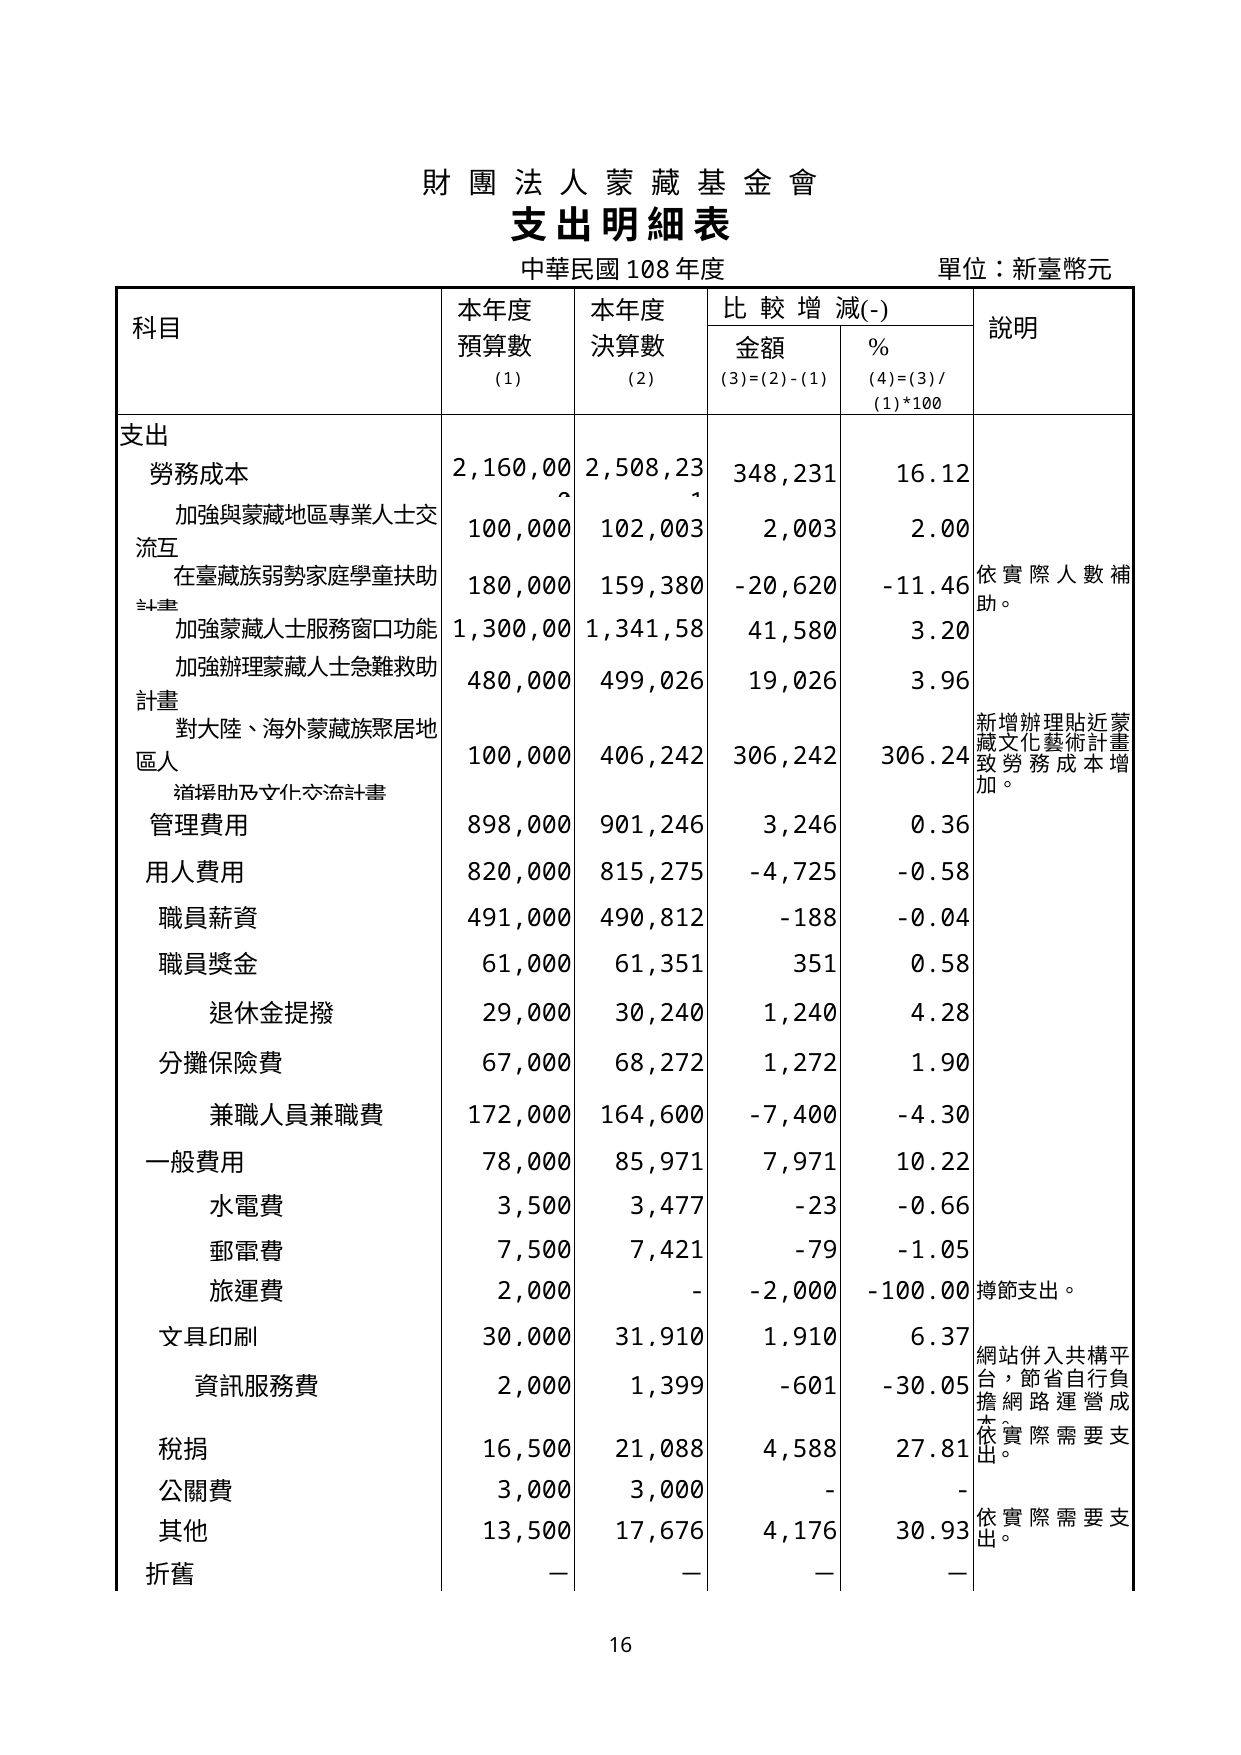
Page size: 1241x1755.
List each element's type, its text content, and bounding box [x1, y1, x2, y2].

table_cell 61,000 [442, 941, 574, 985]
table_cell 1,399 [575, 1345, 707, 1424]
table_cell 29,000 [442, 985, 574, 1039]
table_cell 3,000 [442, 1472, 574, 1504]
table_cell 499,026 [575, 649, 707, 711]
table_cell 折舊 [118, 1554, 441, 1591]
table_cell -0.66 [841, 1178, 973, 1232]
table_cell 306,242 [708, 711, 840, 799]
table_cell 815,275 [575, 848, 707, 893]
table_cell 898,000 [442, 799, 574, 848]
table_cell 4.28 [841, 985, 973, 1039]
table_cell -79 [708, 1232, 840, 1261]
table_cell 兼職人員兼職費 [118, 1084, 441, 1143]
table_cell 對大陸、海外蒙藏族聚居地區人 道援助及文化交流計畫 [118, 711, 441, 799]
table_cell 管理費用 [118, 799, 441, 848]
table_cell 16,500 [442, 1424, 574, 1472]
table_cell [118, 364, 441, 414]
table_cell 旅運費 [118, 1261, 441, 1319]
table_cell 30,240 [575, 985, 707, 1039]
table_cell 3,477 [575, 1178, 707, 1232]
table_cell -11.46 [841, 558, 973, 611]
table_cell 依實際需要支出。 [974, 1424, 1132, 1472]
table_cell [442, 415, 574, 449]
table_cell 依實際人數補助。 [974, 558, 1132, 611]
table_cell 3,500 [442, 1178, 574, 1232]
table_header 說明 [974, 289, 1132, 364]
table_cell -0.04 [841, 893, 973, 941]
table_cell 公關費 [118, 1472, 441, 1504]
table_cell -4.30 [841, 1084, 973, 1143]
table_cell [974, 497, 1132, 558]
table_cell 2.00 [841, 497, 973, 558]
table_cell 其他 [118, 1505, 441, 1554]
table_cell 2,000 [442, 1345, 574, 1424]
table_cell 100,000 [442, 711, 574, 799]
table_cell 2,508,231 [575, 450, 707, 497]
table_cell 加強蒙藏人士服務窗口功能計畫 [118, 611, 441, 649]
table_cell 406,242 [575, 711, 707, 799]
table_cell 郵電費 [118, 1232, 441, 1261]
table_cell [974, 941, 1132, 985]
table_cell 職員獎金 [118, 941, 441, 985]
table_cell 31,910 [575, 1319, 707, 1345]
table_cell － [841, 1554, 973, 1591]
table_cell [575, 415, 707, 449]
table_cell 172,000 [442, 1084, 574, 1143]
table_cell (3)=(2)-(1) [708, 364, 840, 414]
table_cell 3.96 [841, 649, 973, 711]
table_cell 16.12 [841, 450, 973, 497]
table_cell 1,240 [708, 985, 840, 1039]
table_cell -100.00 [841, 1261, 973, 1319]
table_cell -23 [708, 1178, 840, 1232]
table_cell 水電費 [118, 1178, 441, 1232]
table_cell 30.93 [841, 1505, 973, 1554]
table_cell 退休金提撥 [118, 985, 441, 1039]
table_cell 3,246 [708, 799, 840, 848]
table_cell 480,000 [442, 649, 574, 711]
table_cell 稅捐 [118, 1424, 441, 1472]
table_cell 依實際需要支出。 [974, 1505, 1132, 1554]
table_cell 撙節支出。 [974, 1261, 1132, 1319]
table_cell 164,600 [575, 1084, 707, 1143]
table_cell 2,000 [442, 1261, 574, 1319]
table_cell [708, 415, 840, 449]
table_cell -7,400 [708, 1084, 840, 1143]
table_cell (2) [575, 364, 707, 414]
table_cell 一般費用 [118, 1143, 441, 1178]
table_cell [974, 1319, 1132, 1345]
table_cell - [708, 1472, 840, 1504]
table_cell [974, 649, 1132, 711]
table_cell [841, 415, 973, 449]
table_cell -20,620 [708, 558, 840, 611]
table_cell [974, 893, 1132, 941]
table_cell 用人費用 [118, 848, 441, 893]
table_cell [974, 364, 1132, 414]
table_cell -0.58 [841, 848, 973, 893]
table_cell 41,580 [708, 611, 840, 649]
table_cell 1,300,000 [442, 611, 574, 649]
table_cell 金額 [708, 326, 840, 364]
table_cell 491,000 [442, 893, 574, 941]
table_cell - [841, 1472, 973, 1504]
table_cell -1.05 [841, 1232, 973, 1261]
table_cell 1,910 [708, 1319, 840, 1345]
table_cell 306.24 [841, 711, 973, 799]
table_cell 2,003 [708, 497, 840, 558]
table_cell 職員薪資 [118, 893, 441, 941]
table_cell 13,500 [442, 1505, 574, 1554]
table_cell [974, 1472, 1132, 1504]
table_cell [974, 450, 1132, 497]
table_cell 351 [708, 941, 840, 985]
table_cell (4)=(3)/(1)*100 [841, 364, 973, 414]
table_cell 3.20 [841, 611, 973, 649]
table_cell 加強辦理蒙藏人士急難救助計畫 [118, 649, 441, 711]
table_cell 7,421 [575, 1232, 707, 1261]
table_cell 6.37 [841, 1319, 973, 1345]
table_cell (1) [442, 364, 574, 414]
table_cell [974, 1554, 1132, 1591]
table_cell 85,971 [575, 1143, 707, 1178]
text 中華民國108年度 單位：新臺幣元 [469, 248, 1169, 286]
table_cell 1.90 [841, 1039, 973, 1084]
table_cell 490,812 [575, 893, 707, 941]
table_cell [974, 985, 1132, 1039]
table_cell 102,003 [575, 497, 707, 558]
table_header 本年度 決算數 [575, 289, 707, 364]
table_cell 348,231 [708, 450, 840, 497]
table_cell 文具印刷 [118, 1319, 441, 1345]
table_cell 加強與蒙藏地區專業人士交流互 動計畫 [118, 497, 441, 558]
table_cell [974, 1178, 1132, 1232]
table_cell 68,272 [575, 1039, 707, 1084]
table_cell 820,000 [442, 848, 574, 893]
table_cell 0.58 [841, 941, 973, 985]
table_cell [974, 415, 1132, 449]
table_cell 7,971 [708, 1143, 840, 1178]
table_cell [974, 799, 1132, 848]
table_cell 分攤保險費 [118, 1039, 441, 1084]
table_cell 新增辦理貼近蒙藏文化藝術計畫致勞務成本增加。 [974, 711, 1132, 799]
text 財團法人蒙藏基金會 [118, 156, 1122, 202]
table_cell -2,000 [708, 1261, 840, 1319]
table_cell 4,176 [708, 1505, 840, 1554]
table_cell － [708, 1554, 840, 1591]
table_cell 159,380 [575, 558, 707, 611]
table_cell 61,351 [575, 941, 707, 985]
table_cell 30,000 [442, 1319, 574, 1345]
table_cell 17,676 [575, 1505, 707, 1554]
table_cell － [442, 1554, 574, 1591]
table_cell 180,000 [442, 558, 574, 611]
text 支出明細表 [118, 202, 1122, 248]
table_cell [974, 848, 1132, 893]
table_cell 100,000 [442, 497, 574, 558]
table_cell -30.05 [841, 1345, 973, 1424]
table_cell 資訊服務費 [118, 1345, 441, 1424]
table_cell 4,588 [708, 1424, 840, 1472]
table_cell - [575, 1261, 707, 1319]
table_cell 27.81 [841, 1424, 973, 1472]
table_cell 1,341,580 [575, 611, 707, 649]
table_cell -4,725 [708, 848, 840, 893]
table_cell 78,000 [442, 1143, 574, 1178]
table_cell [974, 1143, 1132, 1178]
table_cell 在臺藏族弱勢家庭學童扶助計畫 [118, 558, 441, 611]
table_header 本年度 預算數 [442, 289, 574, 364]
table_cell -188 [708, 893, 840, 941]
table_cell [974, 611, 1132, 649]
table_cell % [841, 326, 973, 364]
table_cell 19,026 [708, 649, 840, 711]
table_cell [974, 1232, 1132, 1261]
table_cell [974, 1084, 1132, 1143]
table_cell 21,088 [575, 1424, 707, 1472]
table_cell 1,272 [708, 1039, 840, 1084]
table_cell 67,000 [442, 1039, 574, 1084]
table_header 比 較 增 減(-) [708, 289, 973, 325]
table_cell 901,246 [575, 799, 707, 848]
table_cell 網站併入共構平台，節省自行負擔網路運營成本。 [974, 1345, 1132, 1424]
table_cell 7,500 [442, 1232, 574, 1261]
table_cell 10.22 [841, 1143, 973, 1178]
table_cell 3,000 [575, 1472, 707, 1504]
table_cell [974, 1039, 1132, 1084]
table_cell 2,160,000 [442, 450, 574, 497]
table_cell － [575, 1554, 707, 1591]
table_cell 支出 [118, 415, 441, 449]
table_cell 勞務成本 [118, 450, 441, 497]
table_header 科目 [118, 289, 441, 364]
table_cell -601 [708, 1345, 840, 1424]
table_cell 0.36 [841, 799, 973, 848]
